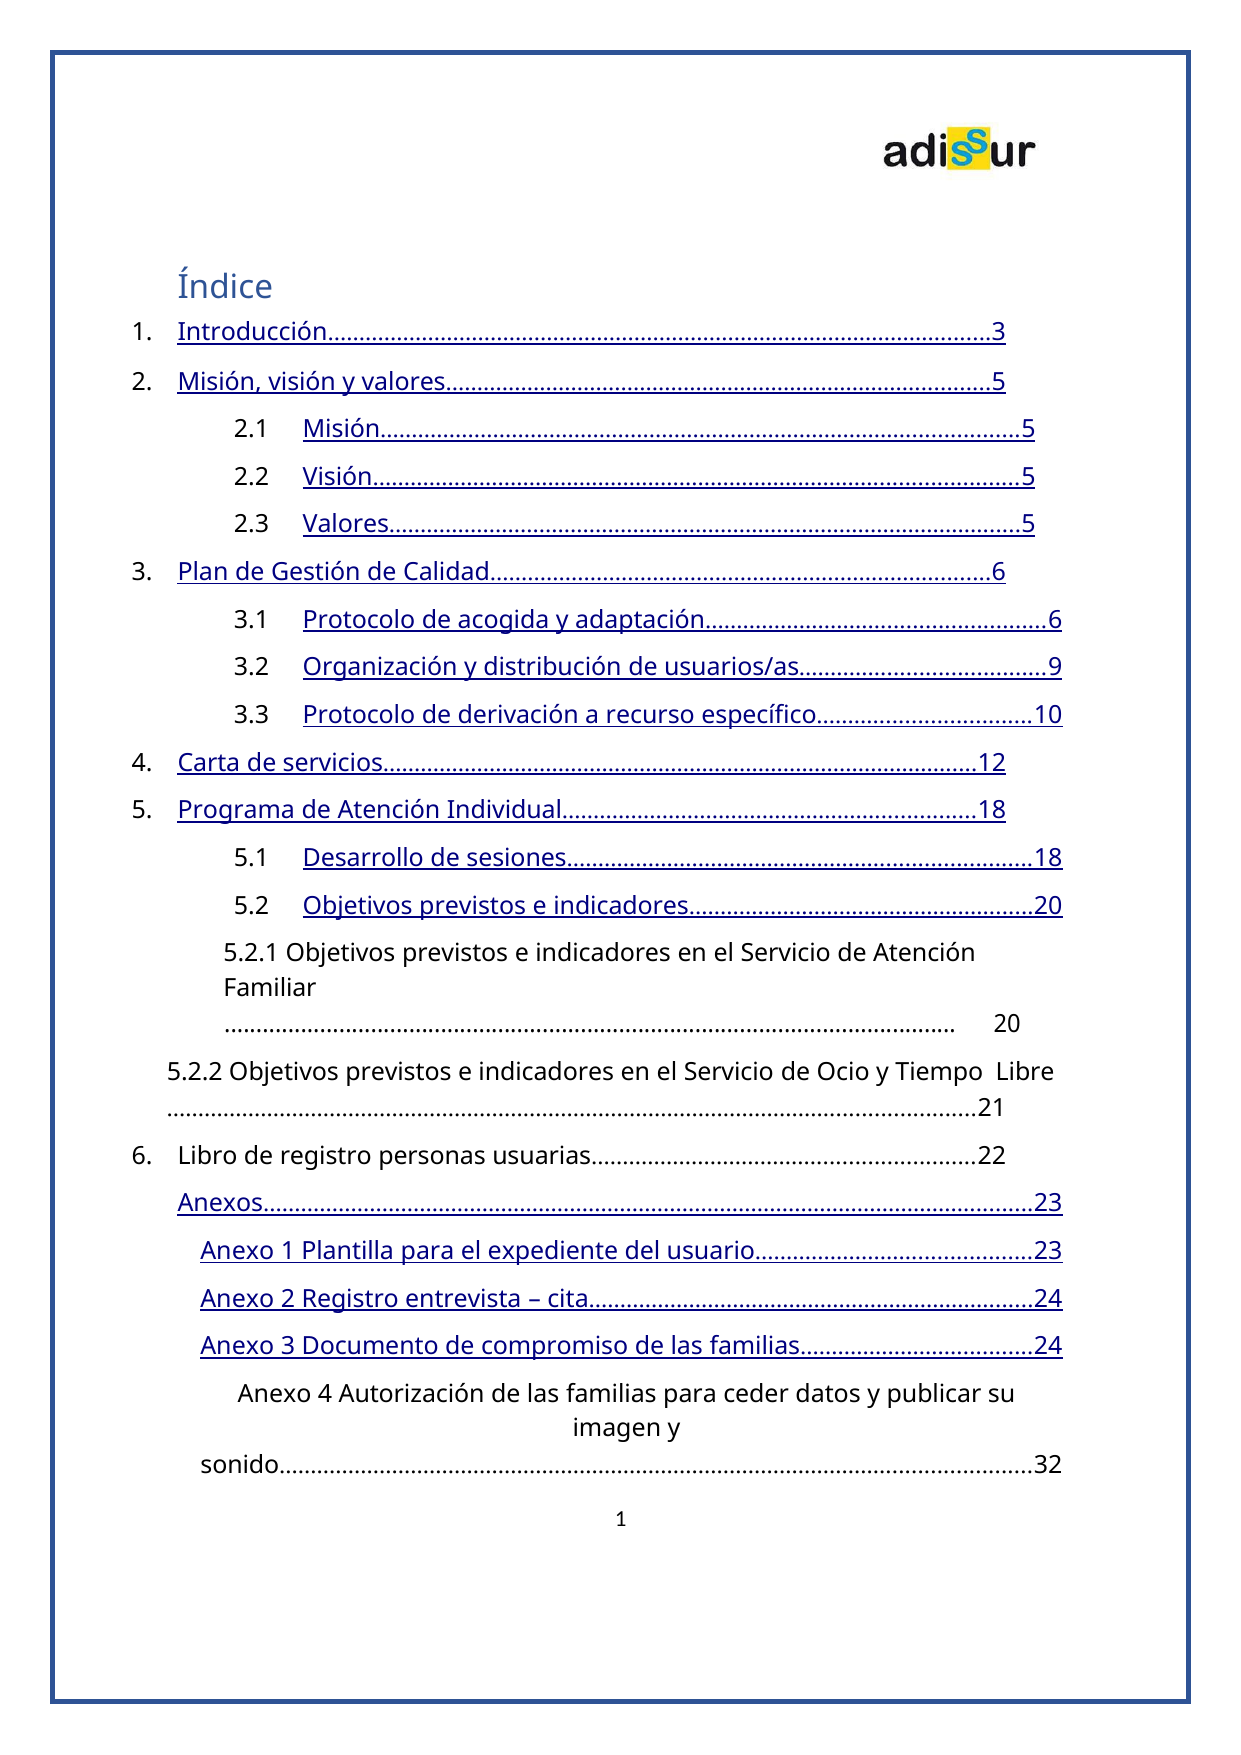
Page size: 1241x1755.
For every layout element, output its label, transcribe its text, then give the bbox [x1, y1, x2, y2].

list Protocolo de acogida y adaptación 6 [234, 601, 1074, 635]
list Misión 5 [234, 411, 1074, 445]
text 1 [189, 1504, 1052, 1532]
list Objetivos previstos e indicadores 20 [234, 887, 1074, 921]
list Introducción 3 [131, 307, 1074, 349]
text Anexo 4 Autorización de las familias para ceder datos y publicar su imagen y [201, 1376, 1052, 1444]
list Plan de Gestión de Calidad 6 [131, 554, 1074, 588]
text Anexos 23 [177, 1185, 1074, 1219]
text Anexo 2 Registro entrevista – cita 24 [200, 1281, 1074, 1314]
subtitle Índice [177, 267, 1074, 307]
text 5.2.1 Objetivos previstos e indicadores en el Servicio de Atención Familiar [223, 935, 1074, 1003]
text sonido 32 [200, 1447, 1074, 1481]
text Anexo 1 Plantilla para el expediente del usuario 23 [200, 1233, 1074, 1267]
list Carta de servicios 12 [131, 744, 1074, 778]
list Libro de registro personas usuarias 22 [131, 1137, 1074, 1172]
list Visión 5 [234, 458, 1074, 492]
list Desarrollo de sesiones 18 [234, 840, 1074, 874]
list Valores 5 [234, 506, 1074, 540]
list Misión, visión y valores 5 [131, 363, 1074, 397]
list Organización y distribución de usuarios/as 9 [234, 649, 1074, 683]
list Programa de Atención Individual 18 [131, 792, 1074, 826]
text ................................................................................................................... 20 [224, 1006, 1074, 1040]
list Protocolo de derivación a recurso específico 10 [234, 697, 1074, 731]
text Anexo 3 Documento de compromiso de las familias 24 [200, 1328, 1074, 1362]
text 5.2.2 Objetivos previstos e indicadores en el Servicio de Ocio y Tiempo Libre 21 [167, 1054, 1063, 1124]
